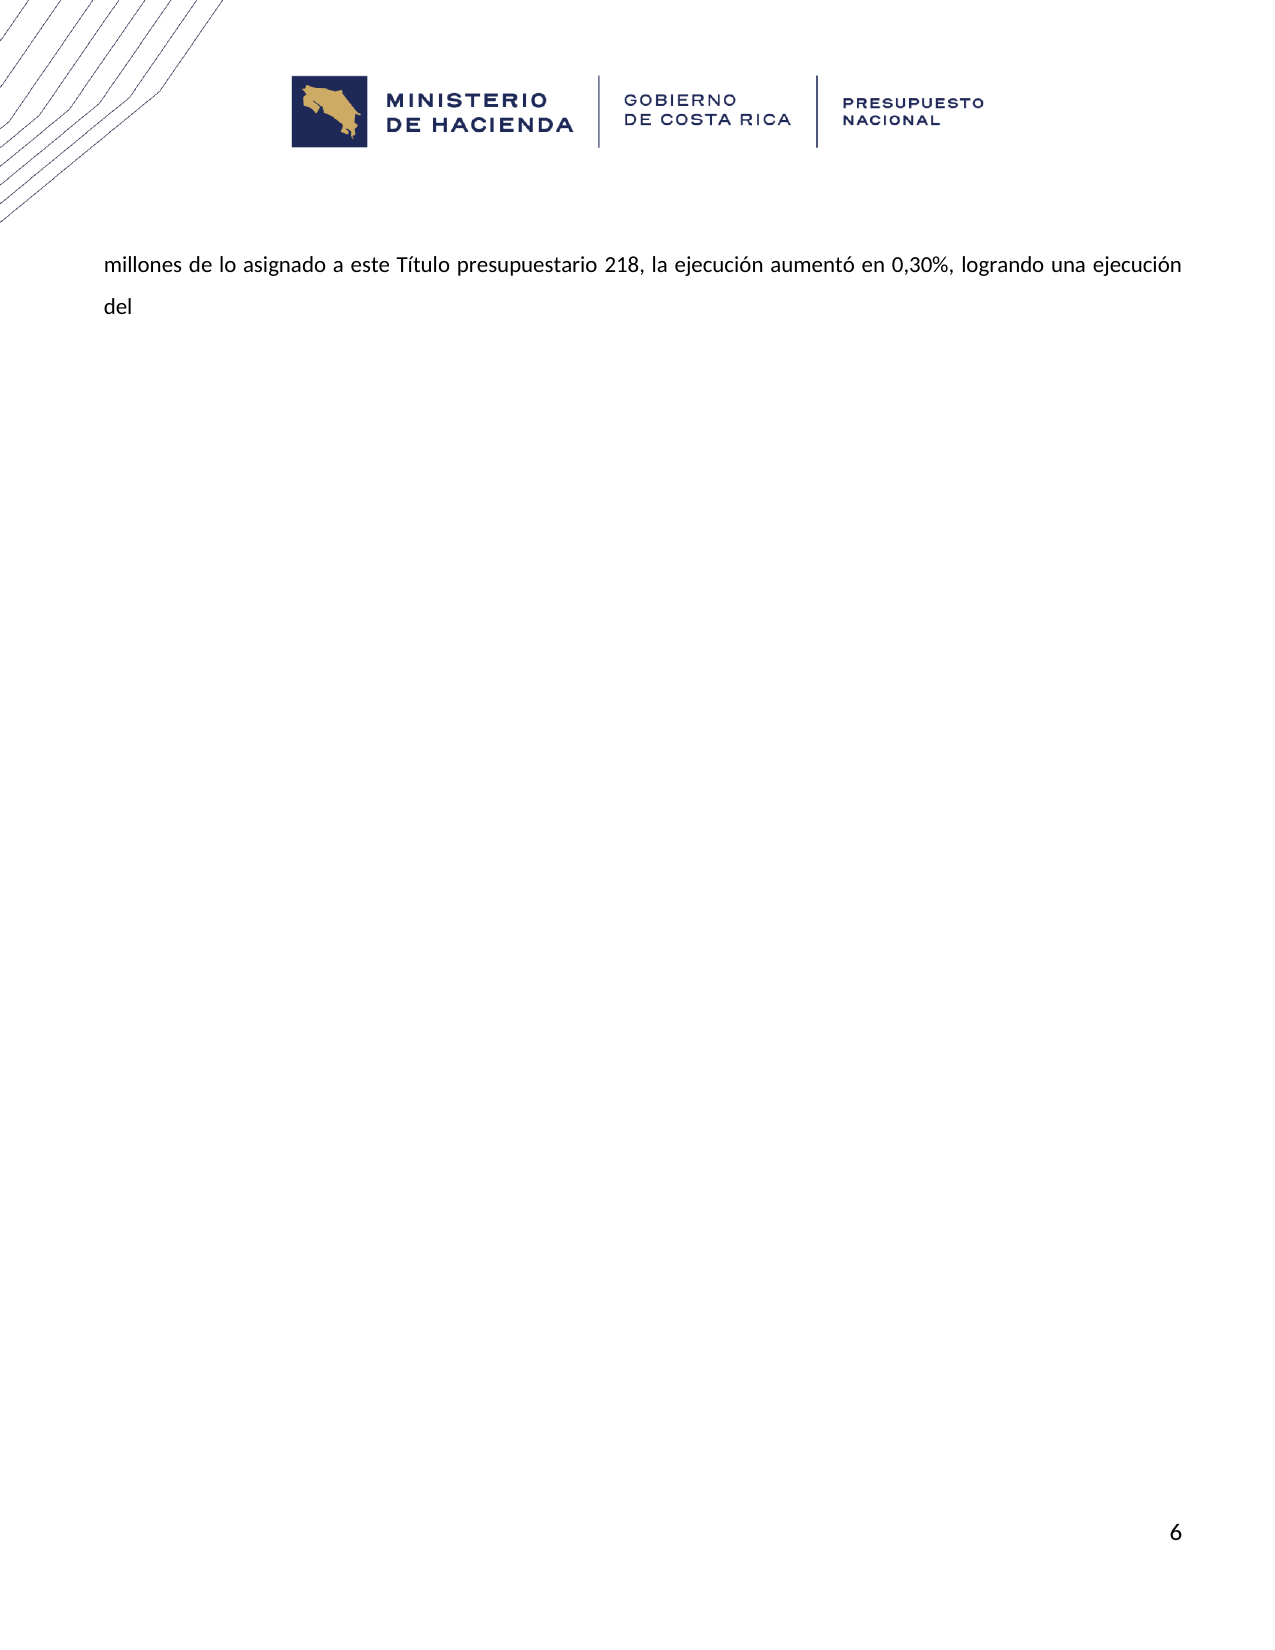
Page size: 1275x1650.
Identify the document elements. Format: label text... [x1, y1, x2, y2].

text millones de lo asignado a este Título presupuestario 218, la ejecución aumentó en 0,30%, logrando una ejecución del [103, 250, 1182, 320]
